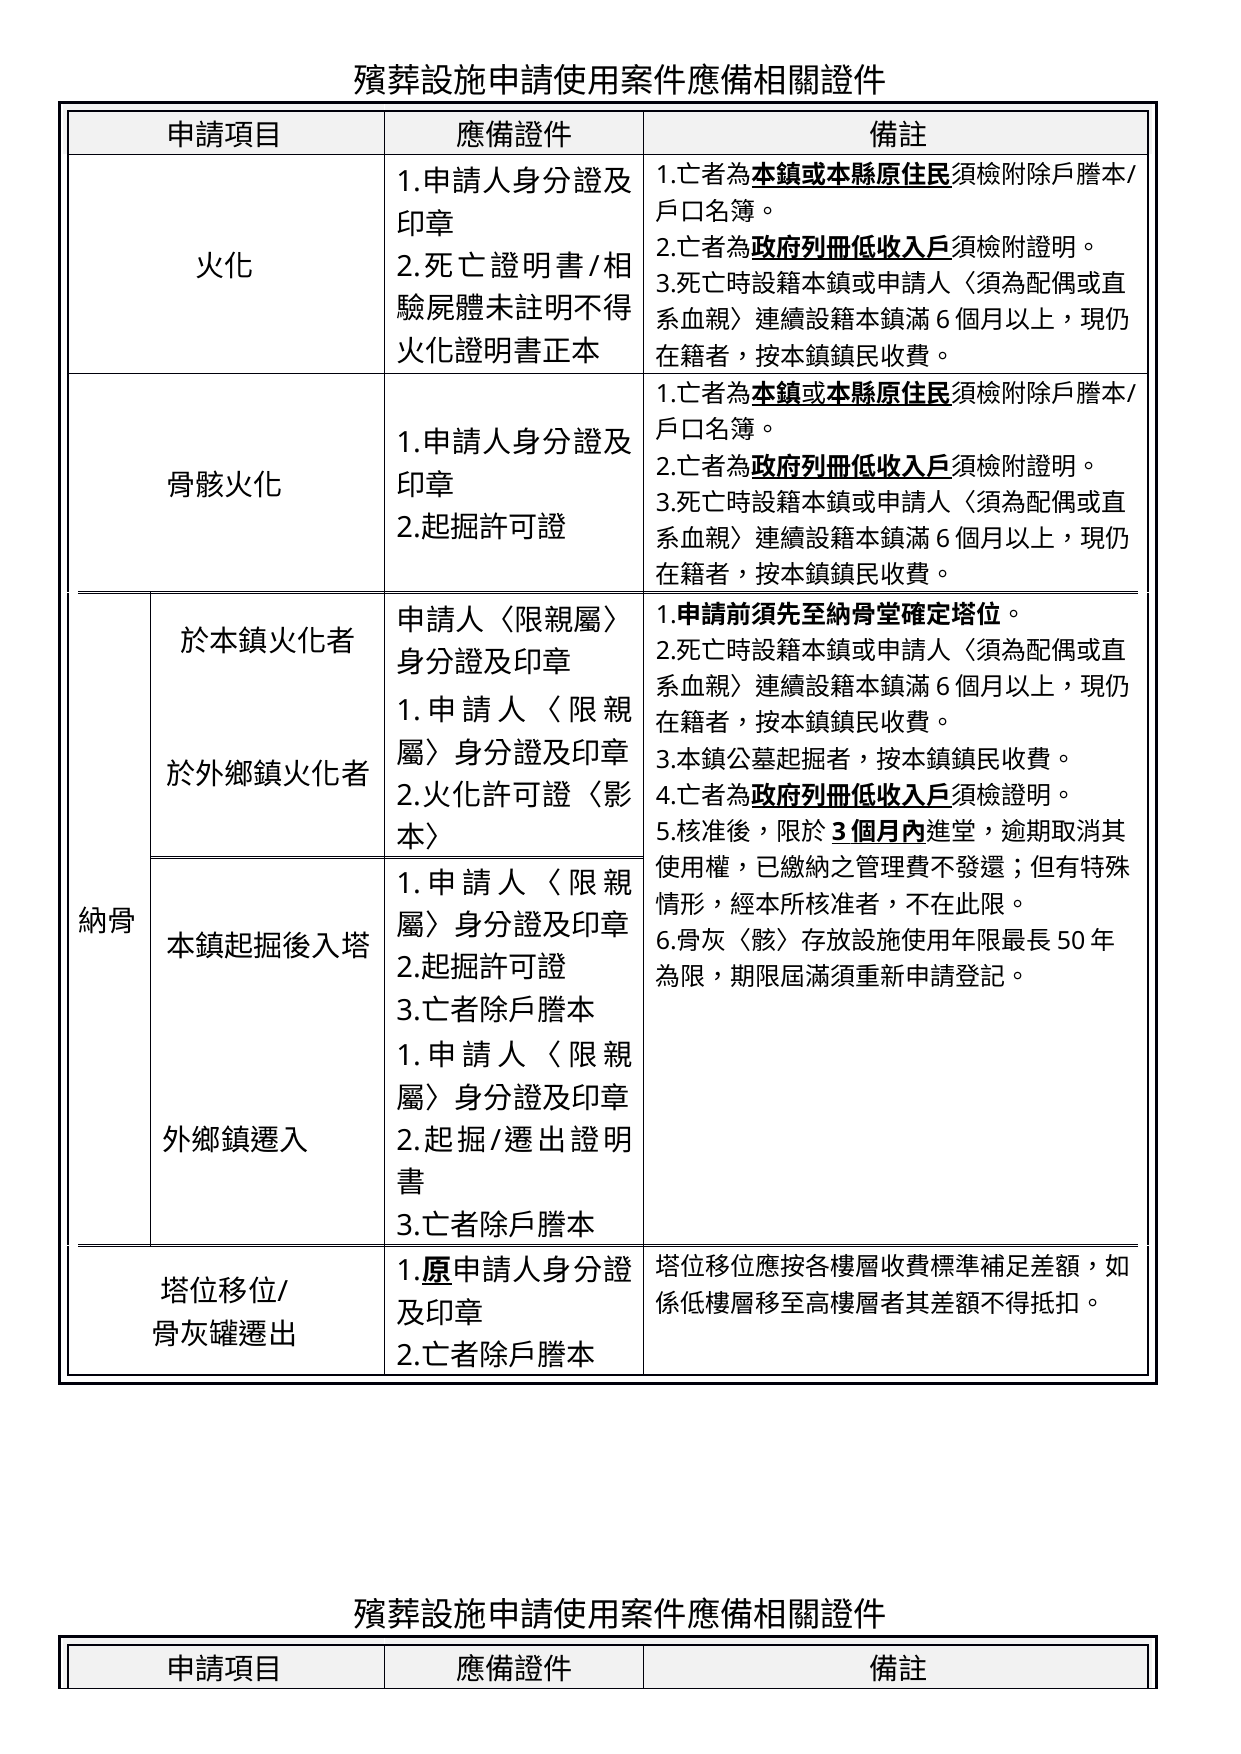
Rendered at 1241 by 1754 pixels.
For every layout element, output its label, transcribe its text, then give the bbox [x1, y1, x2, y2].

table_cell 1.亡者為本鎮或本縣原住民須檢附除戶謄本/戶口名簿。 2.亡者為政府列冊低收入戶須檢附證明。 3.死亡時設籍本鎮或申請人〈須為配偶或直系血親〉連續設籍本鎮滿6個月以上，現仍在籍者，按本鎮鎮民收費。 [644, 155, 1147, 372]
table_header 應備證件 [385, 112, 643, 154]
table_header [385, 104, 644, 110]
table_cell 申請人〈限親屬〉身分證及印章 [385, 594, 643, 684]
table_cell 納骨 [63, 591, 150, 1244]
table_cell 火化 [69, 155, 384, 372]
table_cell 外鄉鎮遷入 [151, 1029, 384, 1244]
table_cell [63, 373, 67, 591]
table_cell 1.申請前須先至納骨堂確定塔位。 2.死亡時設籍本鎮或申請人〈須為配偶或直系血親〉連續設籍本鎮滿6個月以上，現仍在籍者，按本鎮鎮民收費。 3.本鎮公墓起掘者，按本鎮鎮民收費。 4.亡者為政府列冊低收入戶須檢證明。 5.核准後，限於3個月內進堂，逾期取消其使用權，已繳納之管理費不發還；但有特殊情形，經本所核准者，不在此限。 6.骨灰〈骸〉存放設施使用年限最長50年 為限，期限屆滿須重新申請登記。 [644, 591, 1152, 1244]
table_cell 於外鄉鎮火化者 [151, 684, 384, 856]
table_cell 塔位移位應按各樓層收費標準補足差額，如係低樓層移至高樓層者其差額不得抵扣。 [644, 1244, 1148, 1374]
text 殯葬設施申請使用案件應備相關證件 [75, 59, 1165, 101]
table_header [385, 1638, 644, 1644]
table_cell 1.申請人身分證及印章 2.起掘許可證 [385, 374, 643, 591]
table_cell 1.申請人〈限親屬〉身分證及印章 2.起掘許可證 3.亡者除戶謄本 [385, 859, 643, 1029]
table_cell [63, 154, 67, 372]
table_cell 1.亡者為本鎮或本縣原住民須檢附除戶謄本/戶口名簿。 2.亡者為政府列冊低收入戶須檢附證明。 3.死亡時設籍本鎮或申請人〈須為配偶或直系血親〉連續設籍本鎮滿6個月以上，現仍在籍者，按本鎮鎮民收費。 [644, 374, 1147, 591]
table_cell 1.申請人〈限親屬〉身分證及印章 2.起掘/遷出證明書 3.亡者除戶謄本 [385, 1029, 643, 1244]
table_header 申請項目 [63, 104, 384, 154]
table_cell 本鎮起掘後入塔 [151, 859, 384, 1029]
table_cell [63, 1244, 68, 1374]
table_cell 1.申請人〈限親屬〉身分證及印章 2.火化許可證〈影本〉 [385, 684, 643, 856]
text 殯葬設施申請使用案件應備相關證件 [75, 1593, 1165, 1635]
table_cell 於本鎮火化者 [151, 594, 384, 684]
table_cell 1.原申請人身分證及印章 2.亡者除戶謄本 [385, 1247, 643, 1374]
table_cell 1.申請人身分證及印章 2.死亡證明書/相驗屍體未註明不得火化證明書正本 [385, 155, 643, 372]
table_header 備註 [644, 104, 1152, 154]
table_cell 骨骸火化 [69, 374, 384, 591]
table_cell 塔位移位/ 骨灰罐遷出 [69, 1244, 384, 1374]
table_header 備註 [644, 1638, 1152, 1688]
table_header 應備證件 [385, 1646, 643, 1688]
table_header 申請項目 [63, 1638, 384, 1688]
